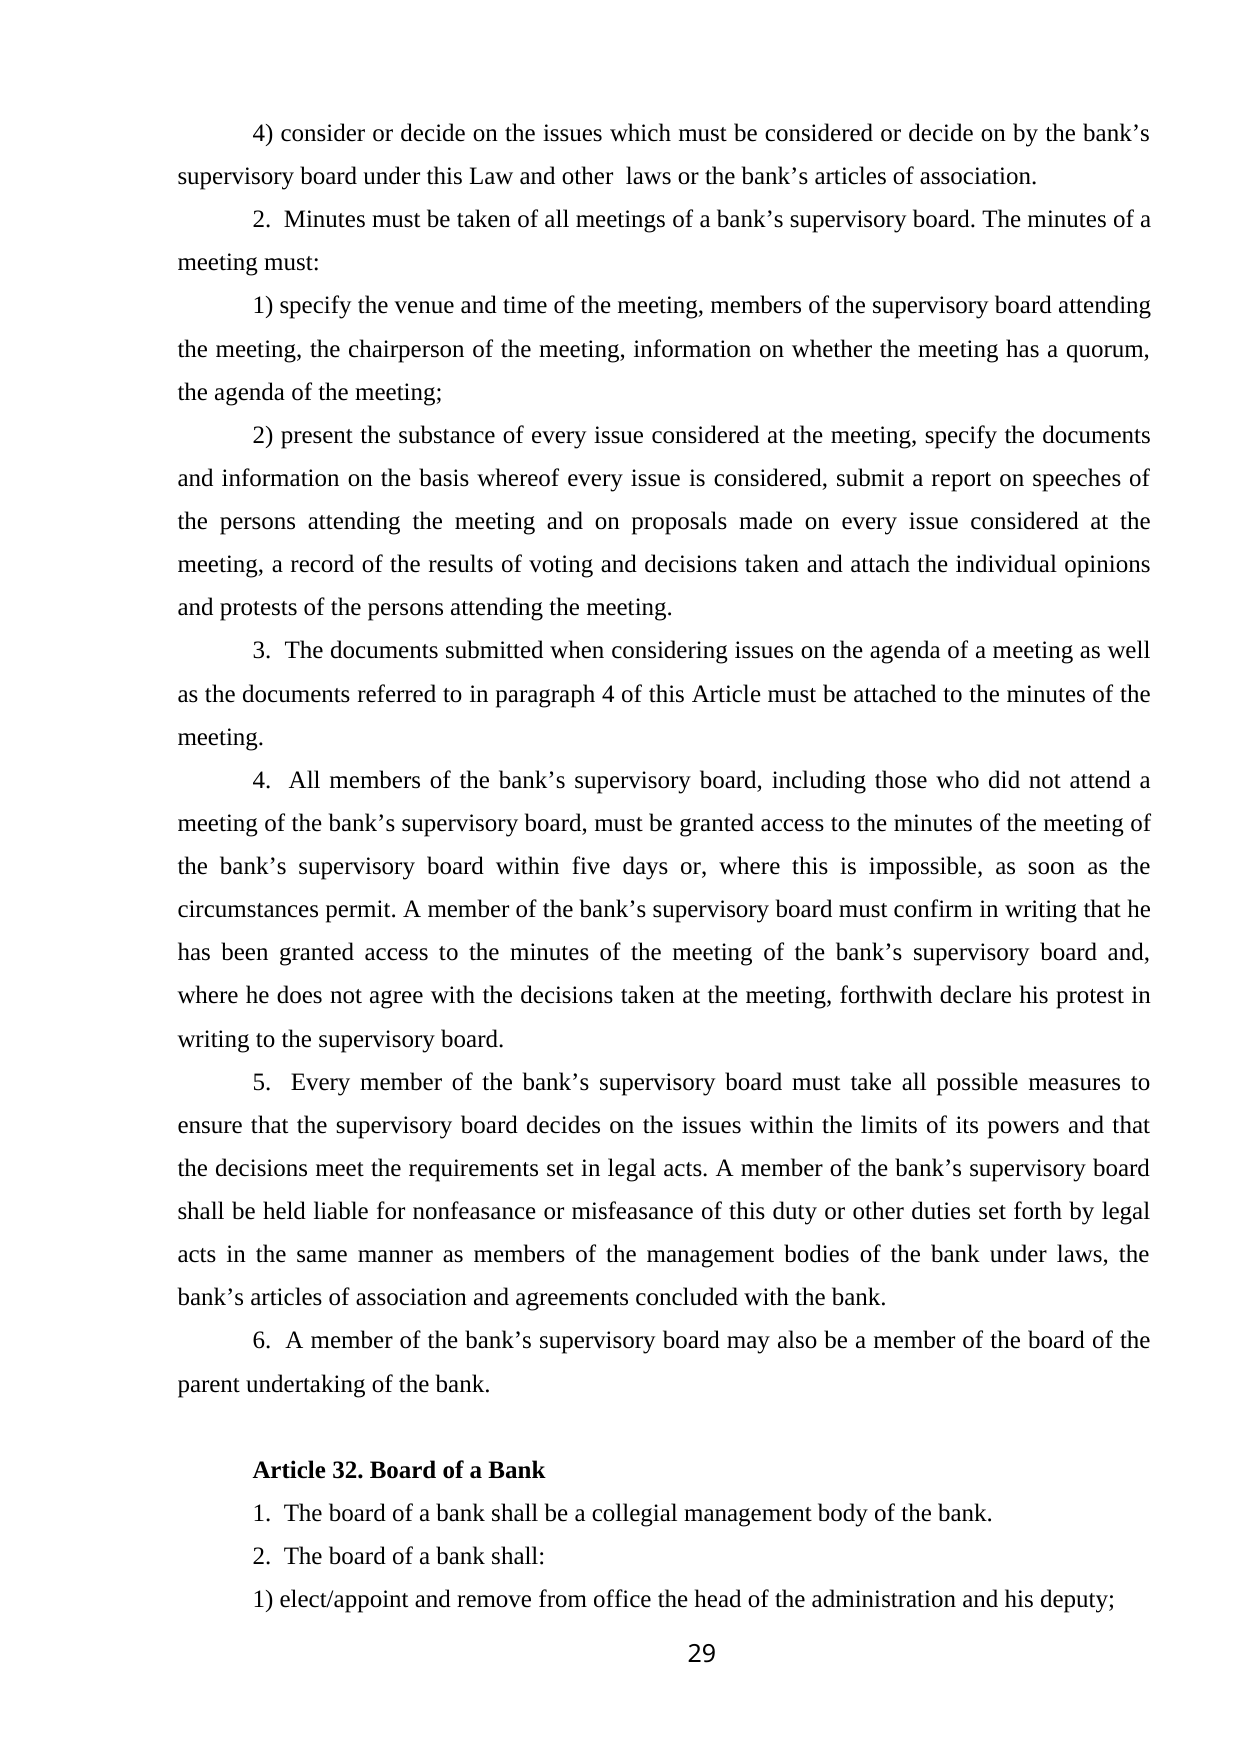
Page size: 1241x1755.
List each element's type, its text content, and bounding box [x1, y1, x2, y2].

text 3. The documents submitted when considering issues on the agenda of a meeting as well as the documents referred to in paragraph 4 of this Article must be attached to the minutes of the meeting. [177, 636, 1152, 751]
text 4. All members of the bank’s supervisory board, including those who did not attend a meeting of the bank’s supervisory board, must be granted access to the minutes of the meeting of the bank’s supervisory board within five days or, where this is impossible, as soon as the circumstances permit. A member of the bank’s supervisory board must confirm in writing that he has been granted access to the minutes of the meeting of the bank’s supervisory board and, where he does not agree with the decisions taken at the meeting, forthwith declare his protest in writing to the supervisory board. [177, 765, 1152, 1052]
text 5. Every member of the bank’s supervisory board must take all possible measures to ensure that the supervisory board decides on the issues within the limits of its powers and that the decisions meet the requirements set in legal acts. A member of the bank’s supervisory board shall be held liable for nonfeasance or misfeasance of this duty or other duties set forth by legal acts in the same manner as members of the management bodies of the bank under laws, the bank’s articles of association and agreements concluded with the bank. [177, 1067, 1152, 1311]
text 4) consider or decide on the issues which must be considered or decide on by the bank’s supervisory board under this Law and other laws or the bank’s articles of association. [177, 118, 1152, 190]
text 1. The board of a bank shall be a collegial management body of the bank. [177, 1498, 1152, 1527]
text 2) present the substance of every issue considered at the meeting, specify the documents and information on the basis whereof every issue is considered, submit a report on speeches of the persons attending the meeting and on proposals made on every issue considered at the meeting, a record of the results of voting and decisions taken and attach the individual opinions and protests of the persons attending the meeting. [177, 420, 1152, 621]
text 2. Minutes must be taken of all meetings of a bank’s supervisory board. The minutes of a meeting must: [177, 204, 1152, 276]
text 1) specify the venue and time of the meeting, members of the supervisory board attending the meeting, the chairperson of the meeting, information on whether the meeting has a quorum, the agenda of the meeting; [177, 291, 1152, 406]
text Article 32. Board of a Bank [177, 1455, 1152, 1484]
text 6. A member of the bank’s supervisory board may also be a member of the board of the parent undertaking of the bank. [177, 1326, 1152, 1397]
text 2. The board of a bank shall: [177, 1541, 1152, 1570]
text 1) elect/appoint and remove from office the head of the administration and his deputy; [177, 1584, 1152, 1613]
